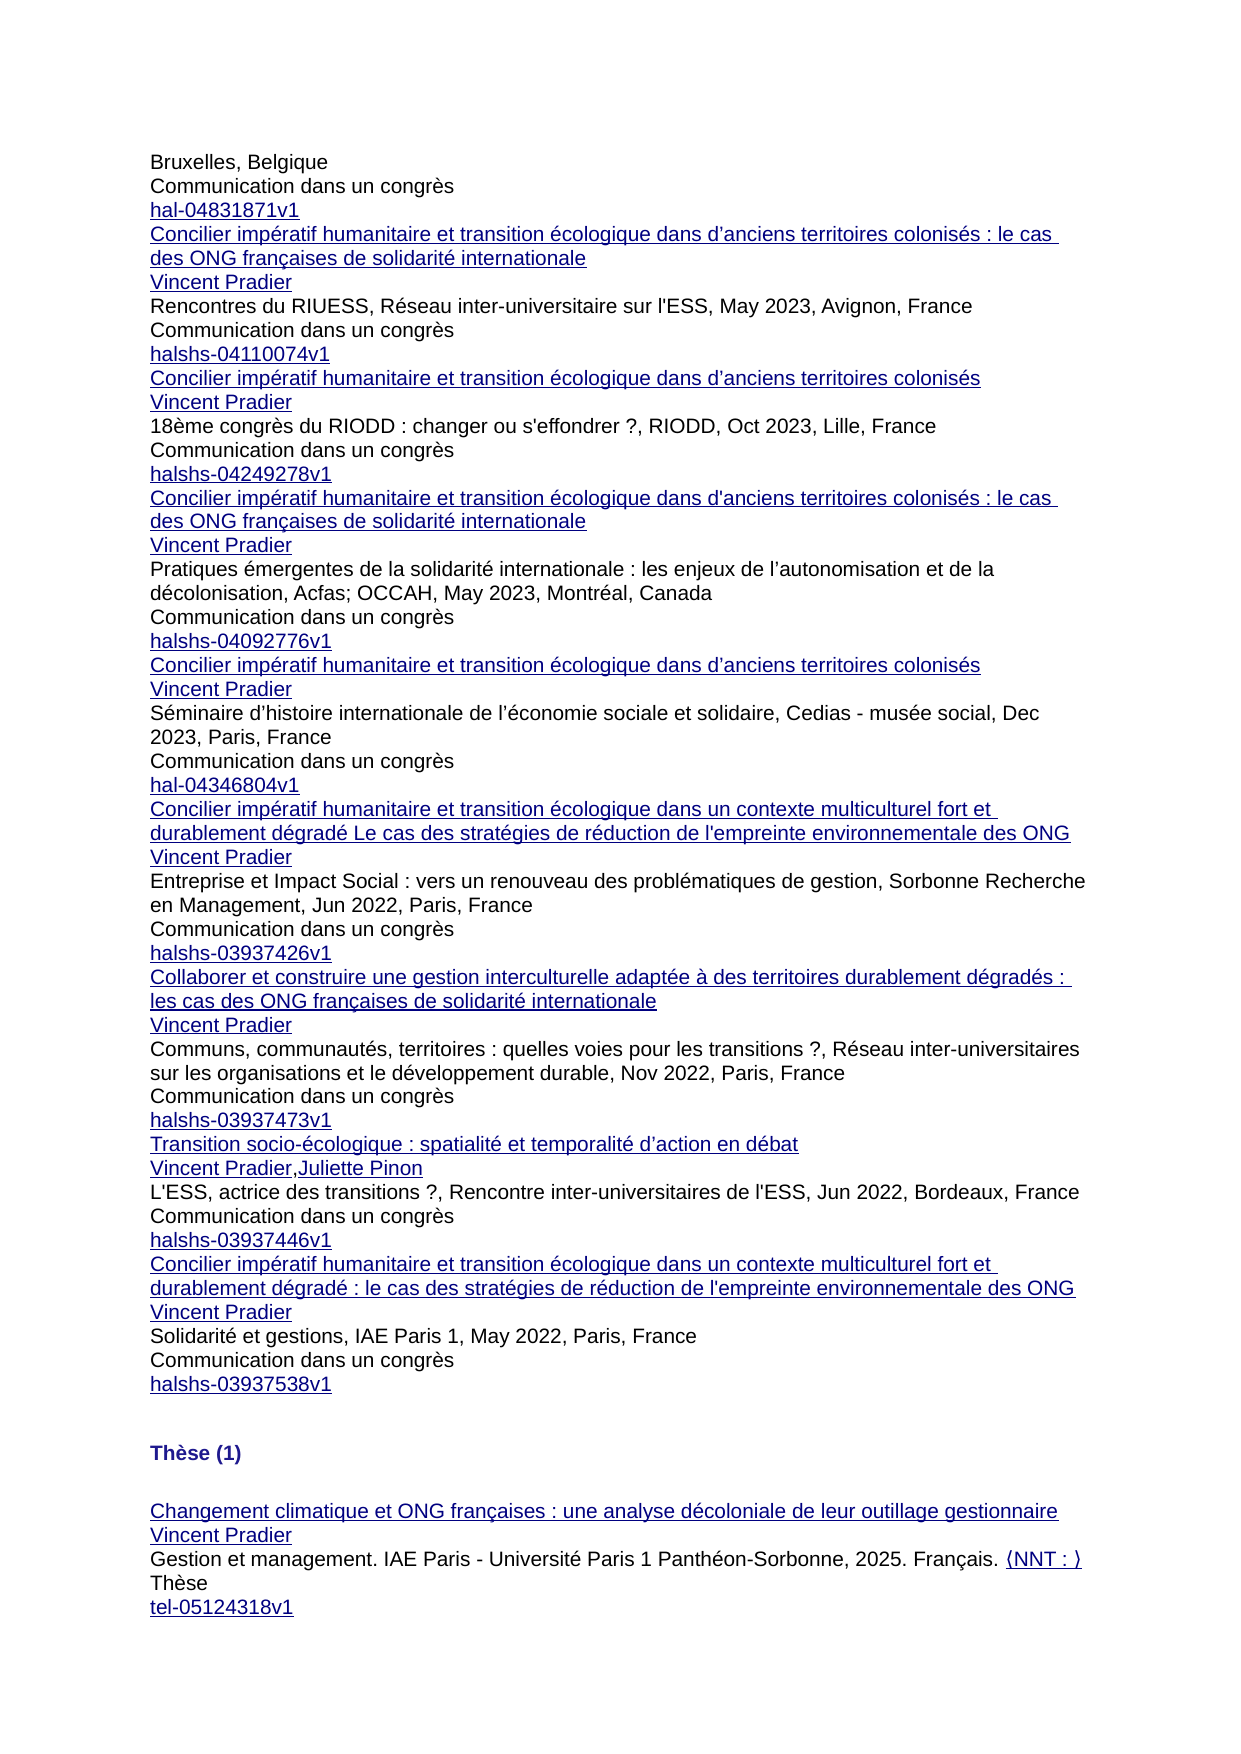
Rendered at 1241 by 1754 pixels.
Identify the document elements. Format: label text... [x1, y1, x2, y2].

table_cell Concilier impératif humanitaire et transition écologique dans d’anciens territoires colonisés Vincent Pradier Séminaire d’histoire internationale de l’économie sociale et solidaire, Cedias - musée social, Dec 2023, Paris, France Communication dans un congrès hal-04346804v1 [150, 653, 1090, 797]
table_cell Concilier impératif humanitaire et transition écologique dans d’anciens territoires colonisés : le cas des ONG françaises de solidarité internationale Vincent Pradier Rencontres du RIUESS, Réseau inter-universitaire sur l'ESS, May 2023, Avignon, France Communication dans un congrès halshs-04110074v1 [150, 222, 1090, 366]
table_header Changement climatique et ONG françaises : une analyse décoloniale de leur outillage gestionnaire Vincent Pradier Gestion et management. IAE Paris - Université Paris 1 Panthéon-Sorbonne, 2025. Français. ⟨NNT : ⟩ Thèse tel-05124318v1 [150, 1499, 1090, 1619]
table_cell Bruxelles, Belgique Communication dans un congrès hal-04831871v1 [150, 150, 1090, 222]
table_cell Collaborer et construire une gestion interculturelle adaptée à des territoires durablement dégradés : les cas des ONG françaises de solidarité internationale Vincent Pradier Communs, communautés, territoires : quelles voies pour les transitions ?, Réseau inter-universitaires sur les organisations et le développement durable, Nov 2022, Paris, France Communication dans un congrès halshs-03937473v1 [150, 965, 1090, 1132]
table_cell Concilier impératif humanitaire et transition écologique dans d'anciens territoires colonisés : le cas des ONG françaises de solidarité internationale Vincent Pradier Pratiques émergentes de la solidarité internationale : les enjeux de l’autonomisation et de la décolonisation, Acfas; OCCAH, May 2023, Montréal, Canada Communication dans un congrès halshs-04092776v1 [150, 485, 1090, 653]
table_cell Concilier impératif humanitaire et transition écologique dans un contexte multiculturel fort et durablement dégradé Le cas des stratégies de réduction de l'empreinte environnementale des ONG Vincent Pradier Entreprise et Impact Social : vers un renouveau des problématiques de gestion, Sorbonne Recherche en Management, Jun 2022, Paris, France Communication dans un congrès halshs-03937426v1 [150, 797, 1090, 964]
table_cell Transition socio-écologique : spatialité et temporalité d’action en débat Vincent Pradier,Juliette Pinon L'ESS, actrice des transitions ?, Rencontre inter-universitaires de l'ESS, Jun 2022, Bordeaux, France Communication dans un congrès halshs-03937446v1 [150, 1132, 1090, 1252]
table_cell Concilier impératif humanitaire et transition écologique dans d’anciens territoires colonisés Vincent Pradier 18ème congrès du RIODD : changer ou s'effondrer ?, RIODD, Oct 2023, Lille, France Communication dans un congrès halshs-04249278v1 [150, 366, 1090, 485]
table_cell Concilier impératif humanitaire et transition écologique dans un contexte multiculturel fort et durablement dégradé : le cas des stratégies de réduction de l'empreinte environnementale des ONG Vincent Pradier Solidarité et gestions, IAE Paris 1, May 2022, Paris, France Communication dans un congrès halshs-03937538v1 [150, 1252, 1090, 1396]
subtitle Thèse (1) [150, 1441, 1090, 1464]
